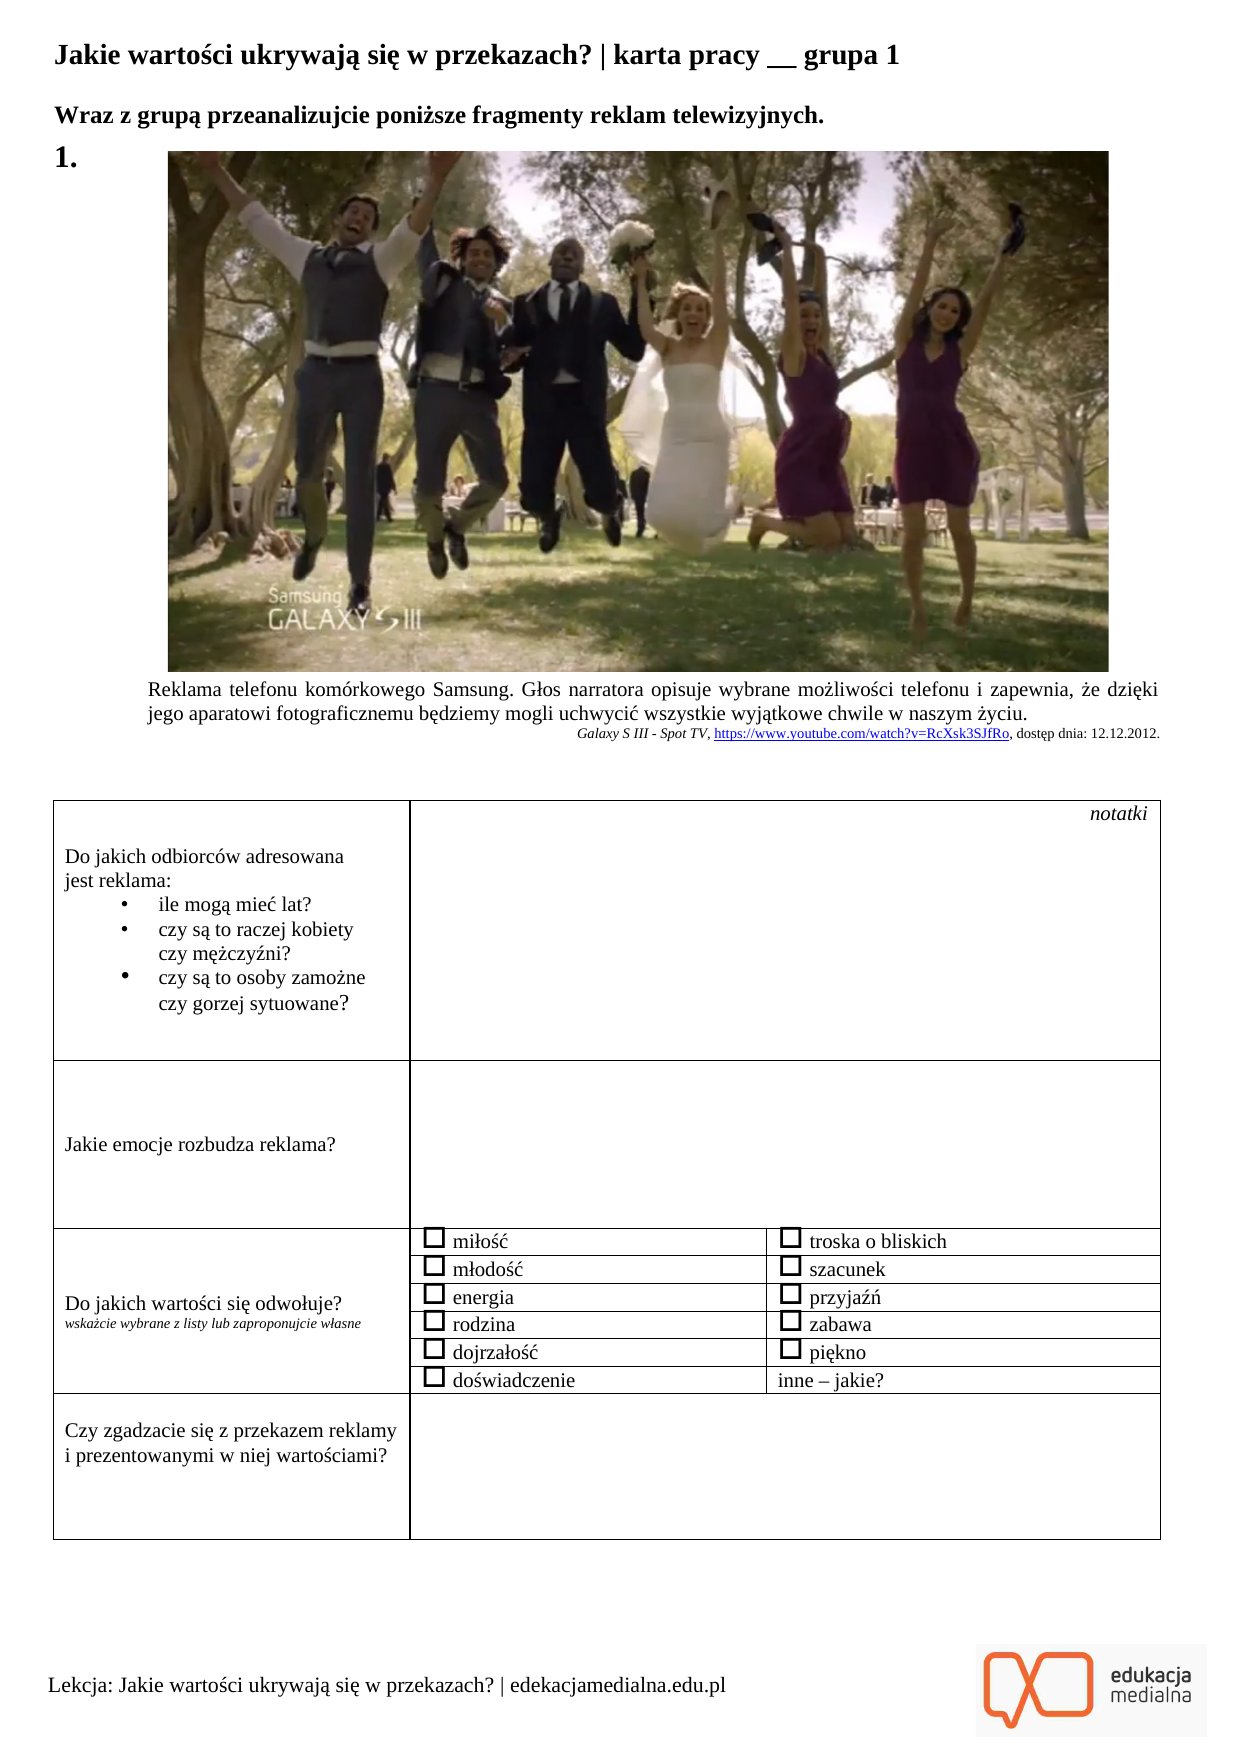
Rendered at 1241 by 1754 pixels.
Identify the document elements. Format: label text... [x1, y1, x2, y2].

table_cell notatki [411, 801, 1160, 1059]
picture [167, 151, 1109, 672]
table_cell  szacunek [767, 1256, 1160, 1283]
text Reklama telefonu komórkowego Samsung. Głos narratora opisuje wybrane możliwości telefonu i zapewnia, że dzięki jego aparatowi fotograficznemu będziemy mogli uchwycić wszystkie wyjątkowe chwile w naszym życiu. [148, 677, 1160, 725]
text Wraz z grupą przeanalizujcie poniższe fragmenty reklam telewizyjnych. [54, 100, 1093, 128]
table_cell  rodzina [411, 1312, 766, 1338]
table_cell  młodość [411, 1256, 766, 1283]
table_cell  przyjaźń [767, 1284, 1160, 1311]
table_cell  zabawa [767, 1312, 1160, 1338]
table_cell Do jakich odbiorców adresowana jest reklama: ile mogą mieć lat? czy są to raczej kobiety czy mężczyźni? czy są to osoby zamożne czy gorzej sytuowane? [54, 801, 409, 1059]
table_cell Czy zgadzacie się z przekazem reklamy i prezentowanymi w niej wartościami? [54, 1394, 409, 1539]
table_cell  dojrzałość [411, 1339, 766, 1366]
table_cell  miłość [411, 1229, 766, 1255]
table_cell  doświadczenie [411, 1367, 766, 1393]
table_cell  piękno [767, 1339, 1160, 1366]
text Jakie wartości ukrywają się w przekazach? | karta pracy __ grupa 1 [54, 37, 1093, 71]
table_cell Do jakich wartości się odwołuje? wskażcie wybrane z listy lub zaproponujcie własne [54, 1229, 409, 1393]
table_cell  energia [411, 1284, 766, 1311]
picture [975, 1644, 1208, 1737]
table_cell [411, 1061, 1160, 1228]
table_cell Jakie emocje rozbudza reklama? [54, 1061, 409, 1228]
table_cell  troska o bliskich [767, 1229, 1160, 1255]
table_cell inne – jakie? [767, 1367, 1160, 1393]
text Galaxy S III - Spot TV, https://www.youtube.com/watch?v=RcXsk3SJfRo, dostęp dnia: 12.12.2012. [148, 725, 1160, 742]
table_cell [411, 1394, 1160, 1539]
text 1. [54, 138, 1160, 174]
